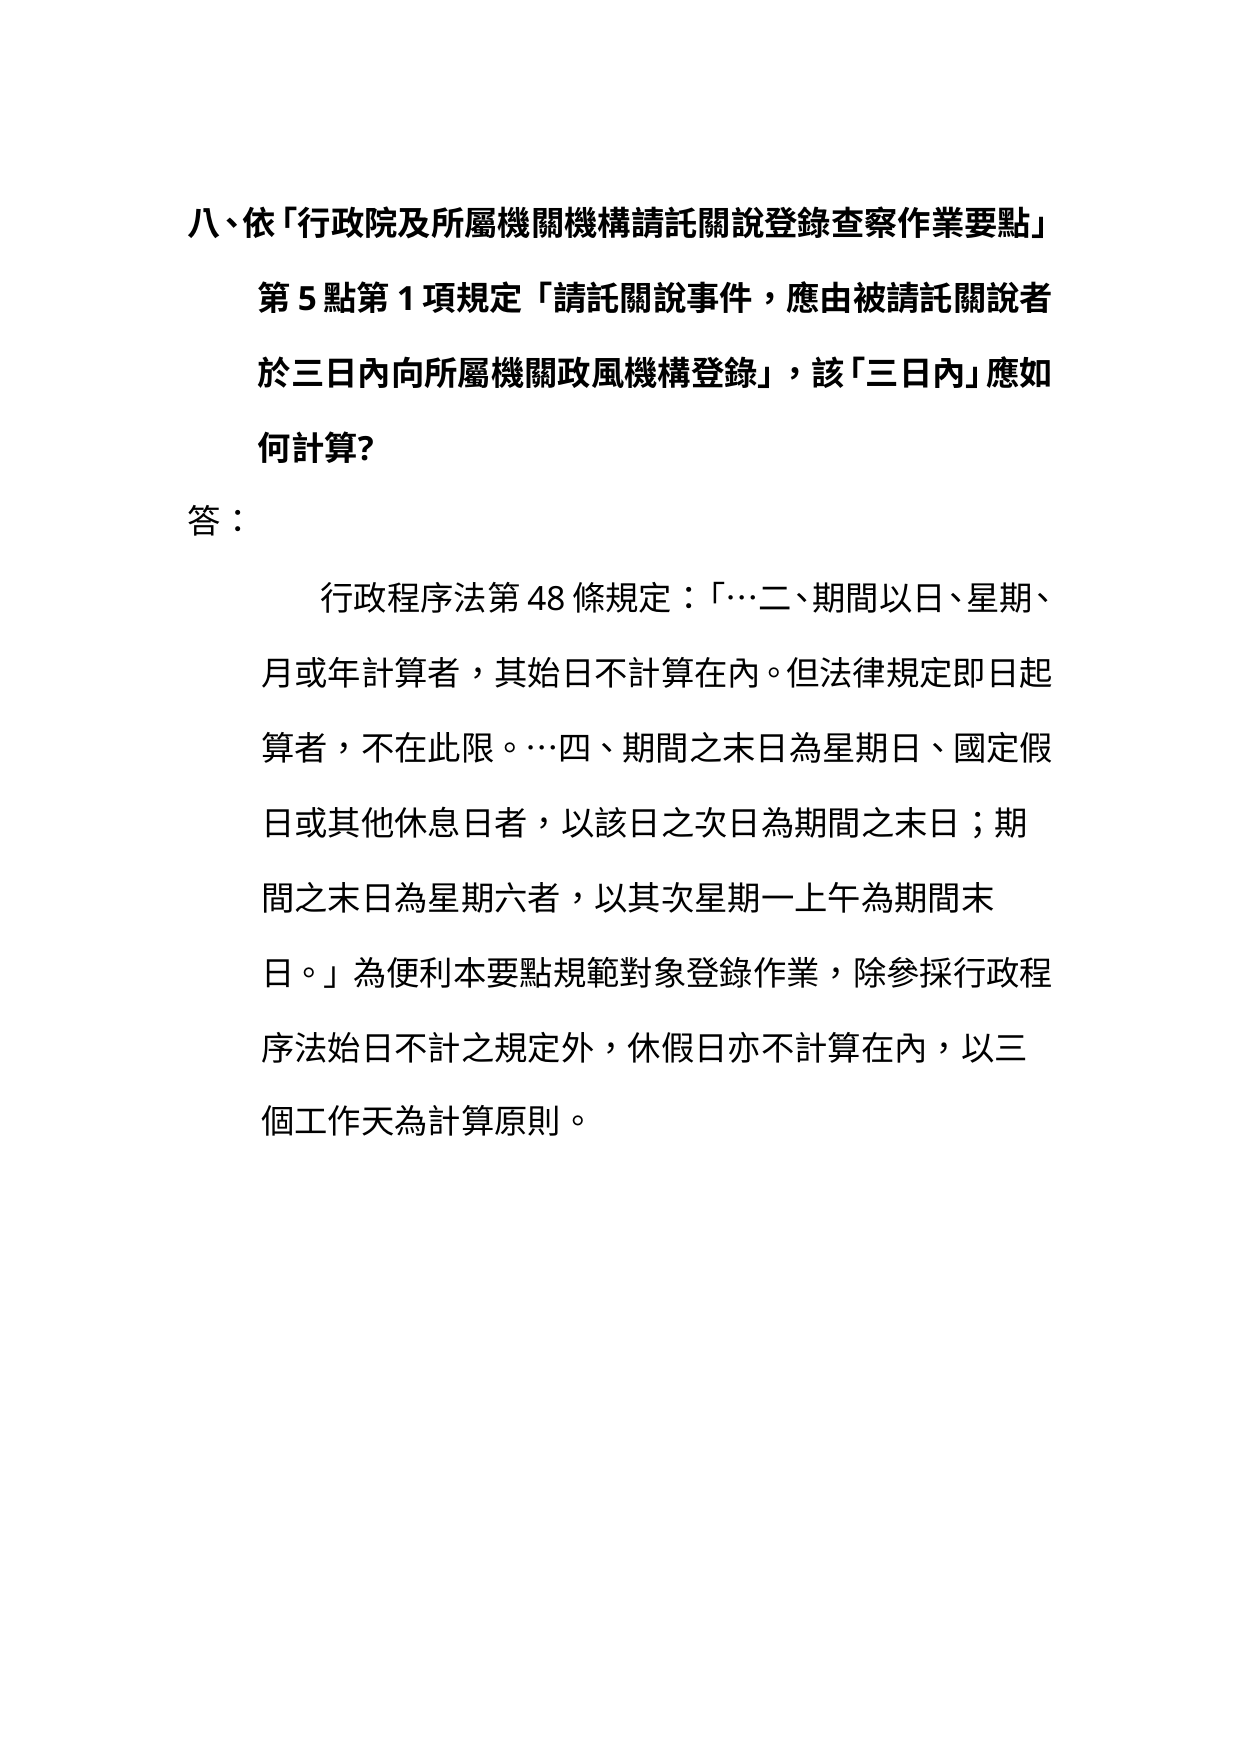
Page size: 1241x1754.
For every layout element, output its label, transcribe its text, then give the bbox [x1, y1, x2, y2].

text 行政程序法第48條規定：「…二、期間以日、星期、月或年計算者，其始日不計算在內。但法律規定即日起算者，不在此限。…四、期間之末日為星期日、國定假日或其他休息日者，以該日之次日為期間之末日；期間之末日為星期六者，以其次星期一上午為期間末日。」為便利本要點規範對象登錄作業，除參採行政程序法始日不計之規定外，休假日亦不計算在內，以三個工作天為計算原則。 [261, 558, 1053, 1158]
text 答： [187, 483, 1053, 558]
subtitle 八、依「行政院及所屬機關機構請託關說登錄查察作業要點」第5點第1項規定「請託關說事件，應由被請託關說者於三日內向所屬機關政風機構登錄」，該「三日內」應如何計算? [187, 183, 1053, 483]
